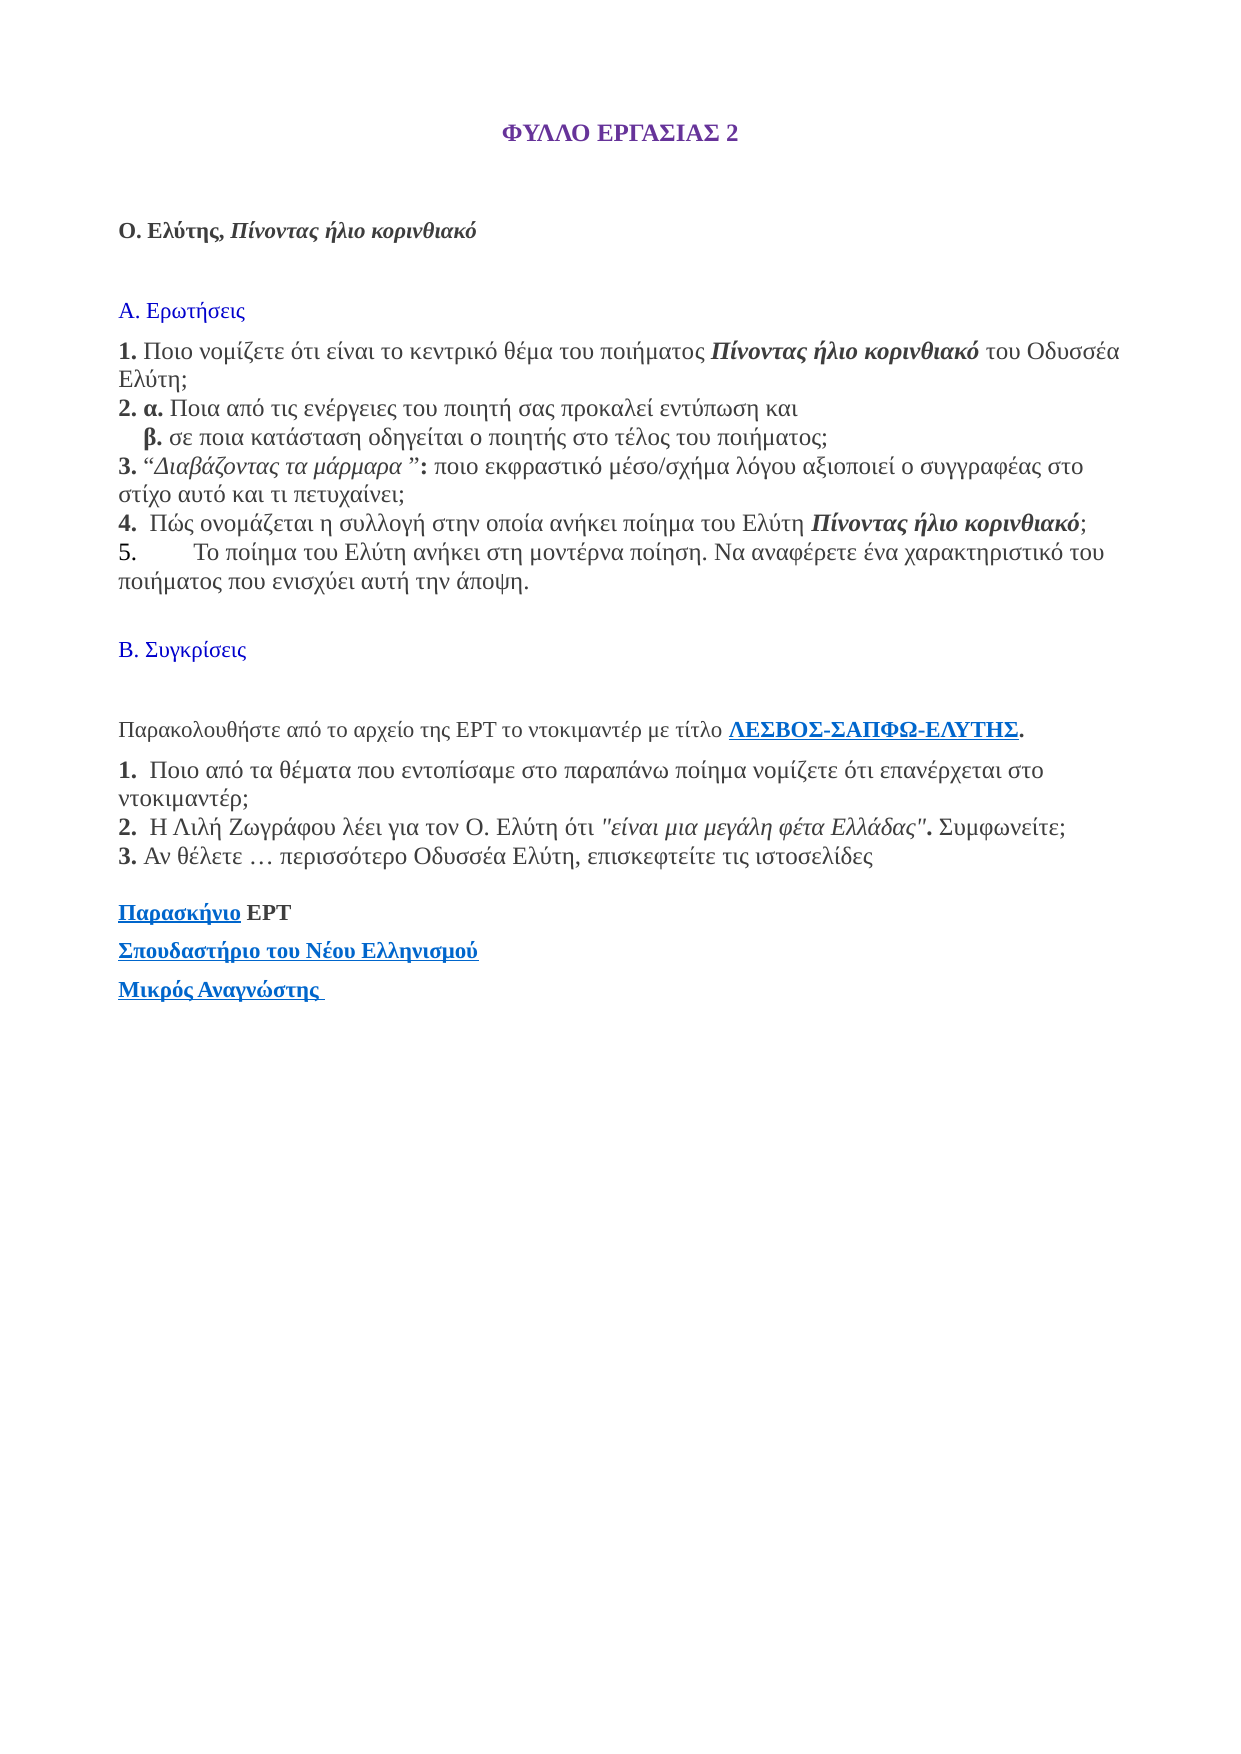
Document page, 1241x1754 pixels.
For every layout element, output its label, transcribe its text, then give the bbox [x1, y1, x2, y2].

text Παρασκήνιο ΕΡΤ [118, 898, 1122, 925]
text Β. Συγκρίσεις [118, 636, 1122, 662]
text 4. Πώς ονομάζεται η συλλογή στην οποία ανήκει ποίημα του Ελύτη Πίνοντας ήλιο κορινθιακό; [118, 508, 1122, 537]
text 1. Ποιο από τα θέματα που εντοπίσαμε στο παραπάνω ποίημα νομίζετε ότι επανέρχεται στο ντοκιμαντέρ; [118, 755, 1122, 812]
text ΦΥΛΛΟ ΕΡΓΑΣΙΑΣ 2 [118, 118, 1122, 147]
text Σπουδαστήριο του Νέου Ελληνισμού [118, 937, 1122, 964]
text Μικρός Αναγνώστης [118, 976, 1122, 1003]
text 2. Η Λιλή Ζωγράφου λέει για τον Ο. Ελύτη ότι "είναι μια μεγάλη φέτα Ελλάδας". Συμφωνείτε; [118, 812, 1122, 841]
text 1. Ποιο νομίζετε ότι είναι το κεντρικό θέμα του ποιήματος Πίνοντας ήλιο κορινθιακό του Οδυσσέα Ελύτη; [118, 336, 1122, 393]
text 3. Αν θέλετε … περισσότερο Οδυσσέα Ελύτη, επισκεφτείτε τις ιστοσελίδες [118, 841, 1122, 898]
text 3. “Διαβάζοντας τα μάρμαρα ”: ποιο εκφραστικό μέσο/σχήμα λόγου αξιοποιεί ο συγγραφέας στο στίχο αυτό και τι πετυχαίνει; [118, 451, 1122, 508]
text Παρακολουθήστε από το αρχείο της ΕΡΤ το ντοκιμαντέρ με τίτλο ΛΕΣΒΟΣ-ΣΑΠΦΩ-ΕΛΥΤΗΣ. [118, 716, 1122, 742]
list Το ποίημα του Ελύτη ανήκει στη μοντέρνα ποίηση. Να αναφέρετε ένα χαρακτηριστικό του ποιήματος που ενισχύει αυτή την άποψη. [118, 537, 1122, 594]
text Α. Ερωτήσεις [118, 297, 1122, 323]
text Ο. Ελύτης, Πίνοντας ήλιο κορινθιακό [118, 217, 1122, 243]
text 2. α. Ποια από τις ενέργειες του ποιητή σας προκαλεί εντύπωση και β. σε ποια κατάσταση οδηγείται ο ποιητής στο τέλος του ποιήματος; [118, 393, 1122, 451]
